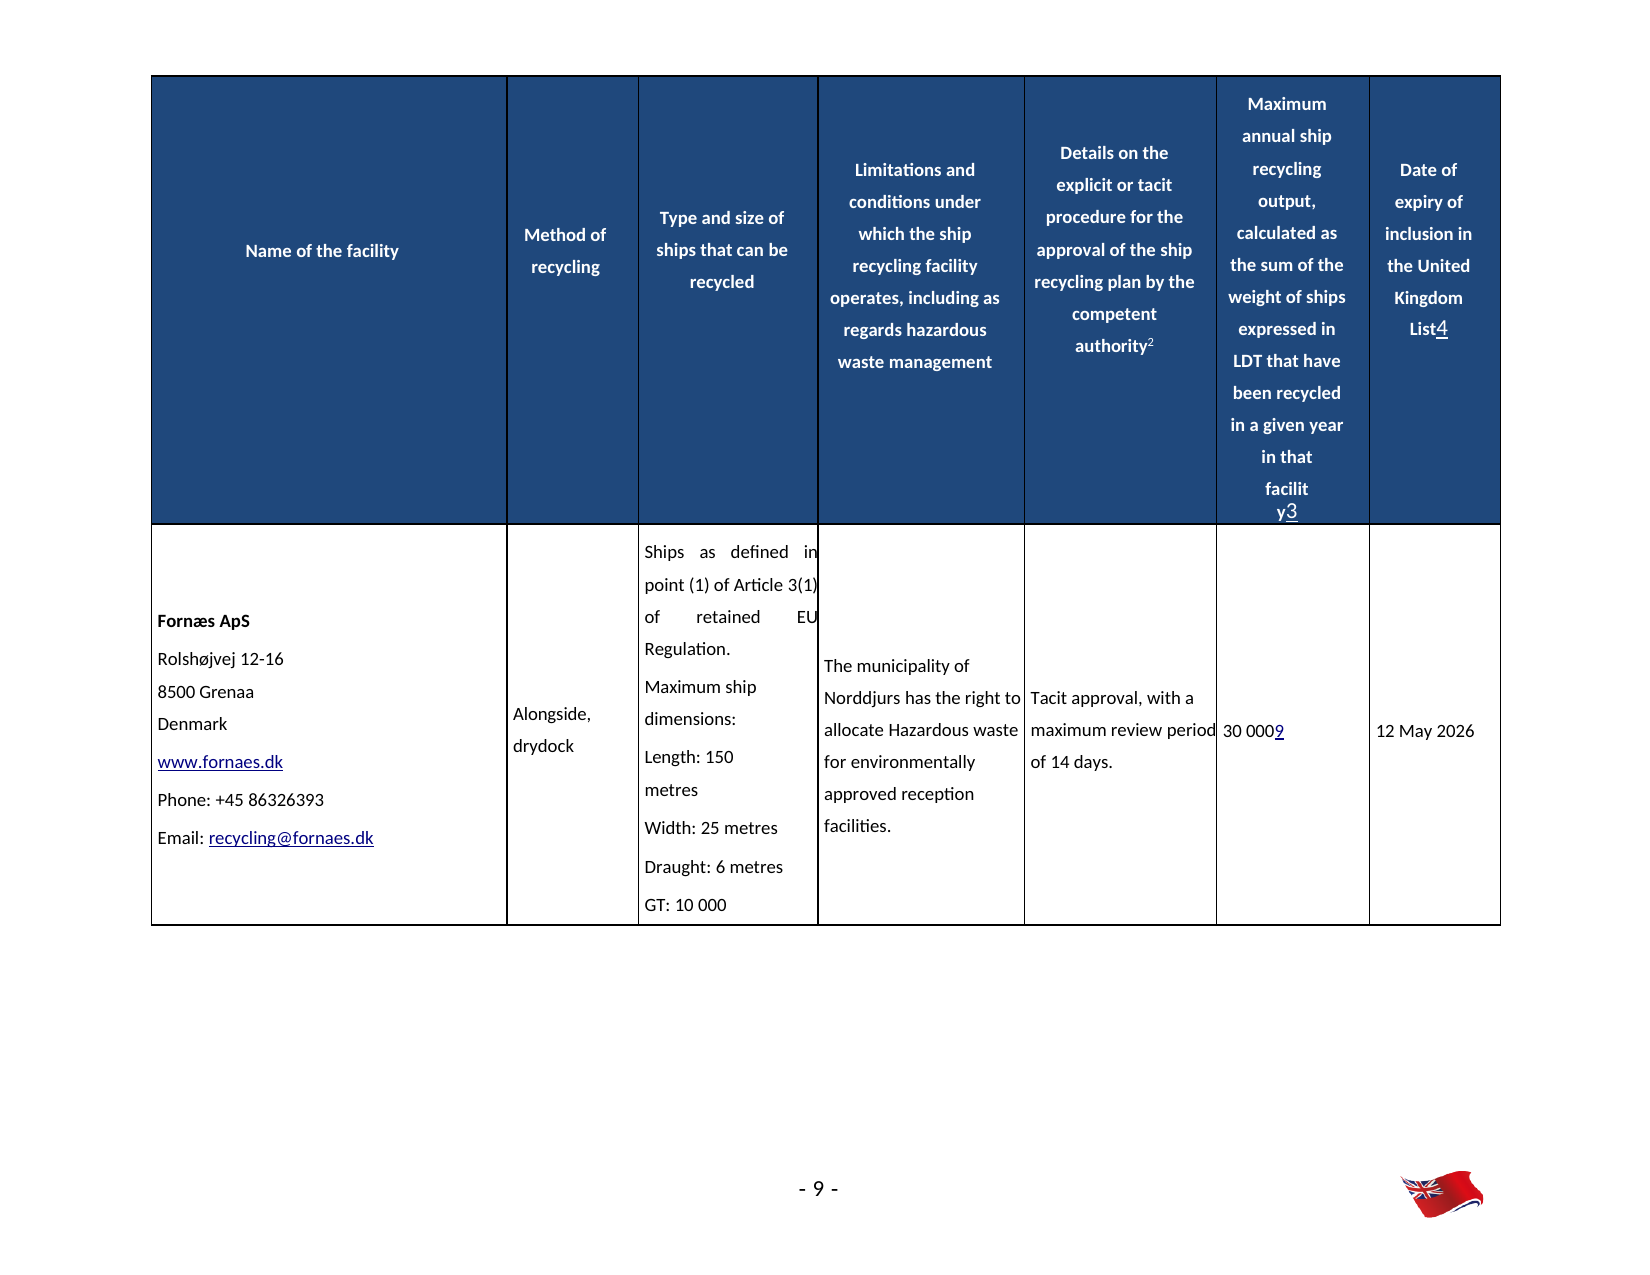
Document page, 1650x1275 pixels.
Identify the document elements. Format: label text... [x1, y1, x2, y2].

table_header Details on the explicit or tacit procedure for the approval of the ship recycling plan by the competent authority2 [1025, 77, 1216, 523]
table_cell Tacit approval, with a maximum review period of 14 days. [1025, 525, 1216, 924]
table_cell Ships as defined in point (1) of Article 3(1) of retained EU Regulation. Maximum ship dimensions: Length: 150 metres Width: 25 metres Draught: 6 metres GT: 10 000 [639, 525, 817, 924]
table_cell 30 0009 [1217, 525, 1369, 924]
table_cell Alongside, drydock [508, 525, 638, 924]
table_cell The municipality of Norddjurs has the right to allocate Hazardous waste for environmentally approved reception facilities. [819, 525, 1024, 924]
table_header Limitations and conditions under which the ship recycling facility operates, including as regards hazardous waste management [819, 77, 1024, 523]
table_header Maximum annual ship recycling output, calculated as the sum of the weight of ships expressed in LDT that have been recycled in a given year in that facility3 [1217, 77, 1369, 523]
table_cell Fornæs ApS Rolshøjvej 12-16 8500 Grenaa Denmark www.fornaes.dk Phone: +45 86326393 Email: recycling@fornaes.dk [152, 525, 506, 924]
table_cell 12 May 2026 [1370, 525, 1500, 924]
table_header Date of expiry of inclusion in the United Kingdom List4 [1370, 77, 1500, 523]
table_header Name of the facility [152, 77, 506, 523]
table_header Type and size of ships that can be recycled [639, 77, 817, 523]
table_header Method of recycling [508, 77, 638, 523]
